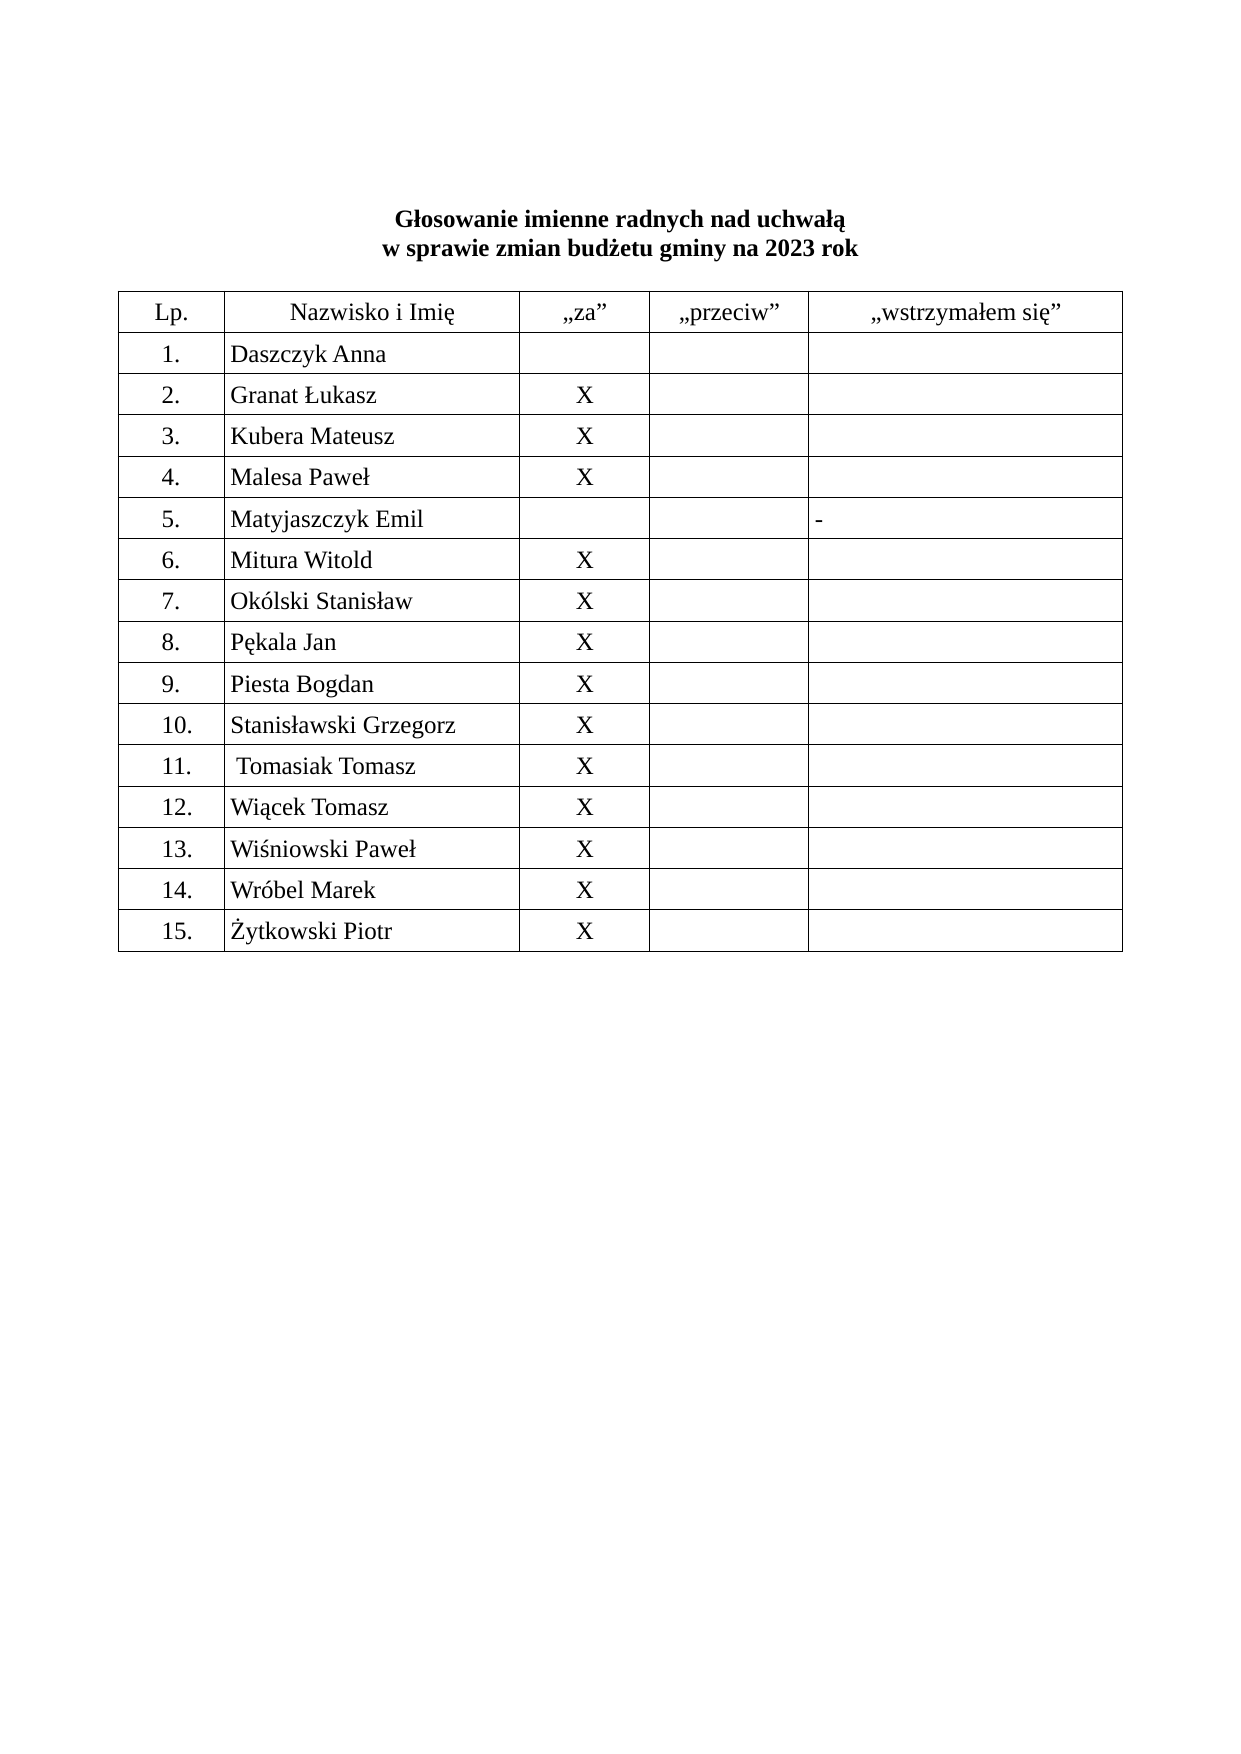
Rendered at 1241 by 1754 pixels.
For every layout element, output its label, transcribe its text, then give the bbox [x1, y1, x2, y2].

table_cell Okólski Stanisław [225, 580, 519, 621]
table_cell - [809, 498, 1122, 538]
table_cell X [520, 745, 649, 786]
table_header Nazwisko i Imię [225, 292, 519, 332]
table_cell [809, 457, 1122, 497]
table_header „wstrzymałem się” [809, 292, 1122, 332]
table_cell [119, 539, 224, 579]
table_cell [809, 622, 1122, 662]
table_cell [650, 415, 808, 456]
table_cell X [520, 457, 649, 497]
table_cell [119, 869, 224, 909]
table_cell [520, 333, 649, 373]
table_cell [119, 622, 224, 662]
table_cell [650, 374, 808, 414]
table_cell [119, 333, 224, 373]
text Głosowanie imienne radnych nad uchwałą [118, 204, 1122, 233]
table_cell Stanisławski Grzegorz [225, 704, 519, 744]
table_header „za” [520, 292, 649, 332]
table_cell [809, 663, 1122, 703]
table_cell [809, 415, 1122, 456]
table_cell [650, 580, 808, 621]
table_cell [119, 663, 224, 703]
table_cell Granat Łukasz [225, 374, 519, 414]
table_cell X [520, 828, 649, 868]
table_cell [650, 663, 808, 703]
table_cell Daszczyk Anna [225, 333, 519, 373]
table_cell Wiśniowski Paweł [225, 828, 519, 868]
table_cell [650, 333, 808, 373]
table_header Lp. [119, 292, 224, 332]
table_cell [119, 415, 224, 456]
table_cell X [520, 415, 649, 456]
table_cell [650, 498, 808, 538]
table_cell Wiącek Tomasz [225, 787, 519, 827]
table_cell Malesa Paweł [225, 457, 519, 497]
table_cell [119, 374, 224, 414]
table_cell X [520, 374, 649, 414]
table_cell [119, 828, 224, 868]
table_cell [809, 374, 1122, 414]
table_header „przeciw” [650, 292, 808, 332]
text w sprawie zmian budżetu gminy na 2023 rok [118, 233, 1122, 262]
table_cell Żytkowski Piotr [225, 910, 519, 951]
table_cell Kubera Mateusz [225, 415, 519, 456]
table_cell [650, 745, 808, 786]
table_cell [650, 828, 808, 868]
table_cell [809, 828, 1122, 868]
table_cell X [520, 787, 649, 827]
table_cell X [520, 704, 649, 744]
table_cell [809, 704, 1122, 744]
table_cell [650, 457, 808, 497]
table_cell [119, 704, 224, 744]
table_cell [809, 745, 1122, 786]
table_cell X [520, 910, 649, 951]
table_cell X [520, 663, 649, 703]
table_cell Pękala Jan [225, 622, 519, 662]
table_cell [809, 869, 1122, 909]
table_cell Tomasiak Tomasz [225, 745, 519, 786]
table_cell [650, 622, 808, 662]
table_cell [809, 580, 1122, 621]
table_cell [650, 704, 808, 744]
table_cell Wróbel Marek [225, 869, 519, 909]
table_cell [809, 333, 1122, 373]
table_cell [809, 539, 1122, 579]
table_cell X [520, 580, 649, 621]
table_cell [119, 580, 224, 621]
table_cell Matyjaszczyk Emil [225, 498, 519, 538]
table_cell [119, 457, 224, 497]
table_cell [119, 498, 224, 538]
table_cell [119, 910, 224, 951]
table_cell X [520, 539, 649, 579]
table_cell [650, 869, 808, 909]
table_cell X [520, 869, 649, 909]
table_cell [809, 910, 1122, 951]
table_cell [119, 745, 224, 786]
table_cell [650, 910, 808, 951]
table_cell [119, 787, 224, 827]
table_cell Mitura Witold [225, 539, 519, 579]
table_cell [650, 539, 808, 579]
table_cell Piesta Bogdan [225, 663, 519, 703]
table_cell X [520, 622, 649, 662]
table_cell [520, 498, 649, 538]
table_cell [809, 787, 1122, 827]
table_cell [650, 787, 808, 827]
